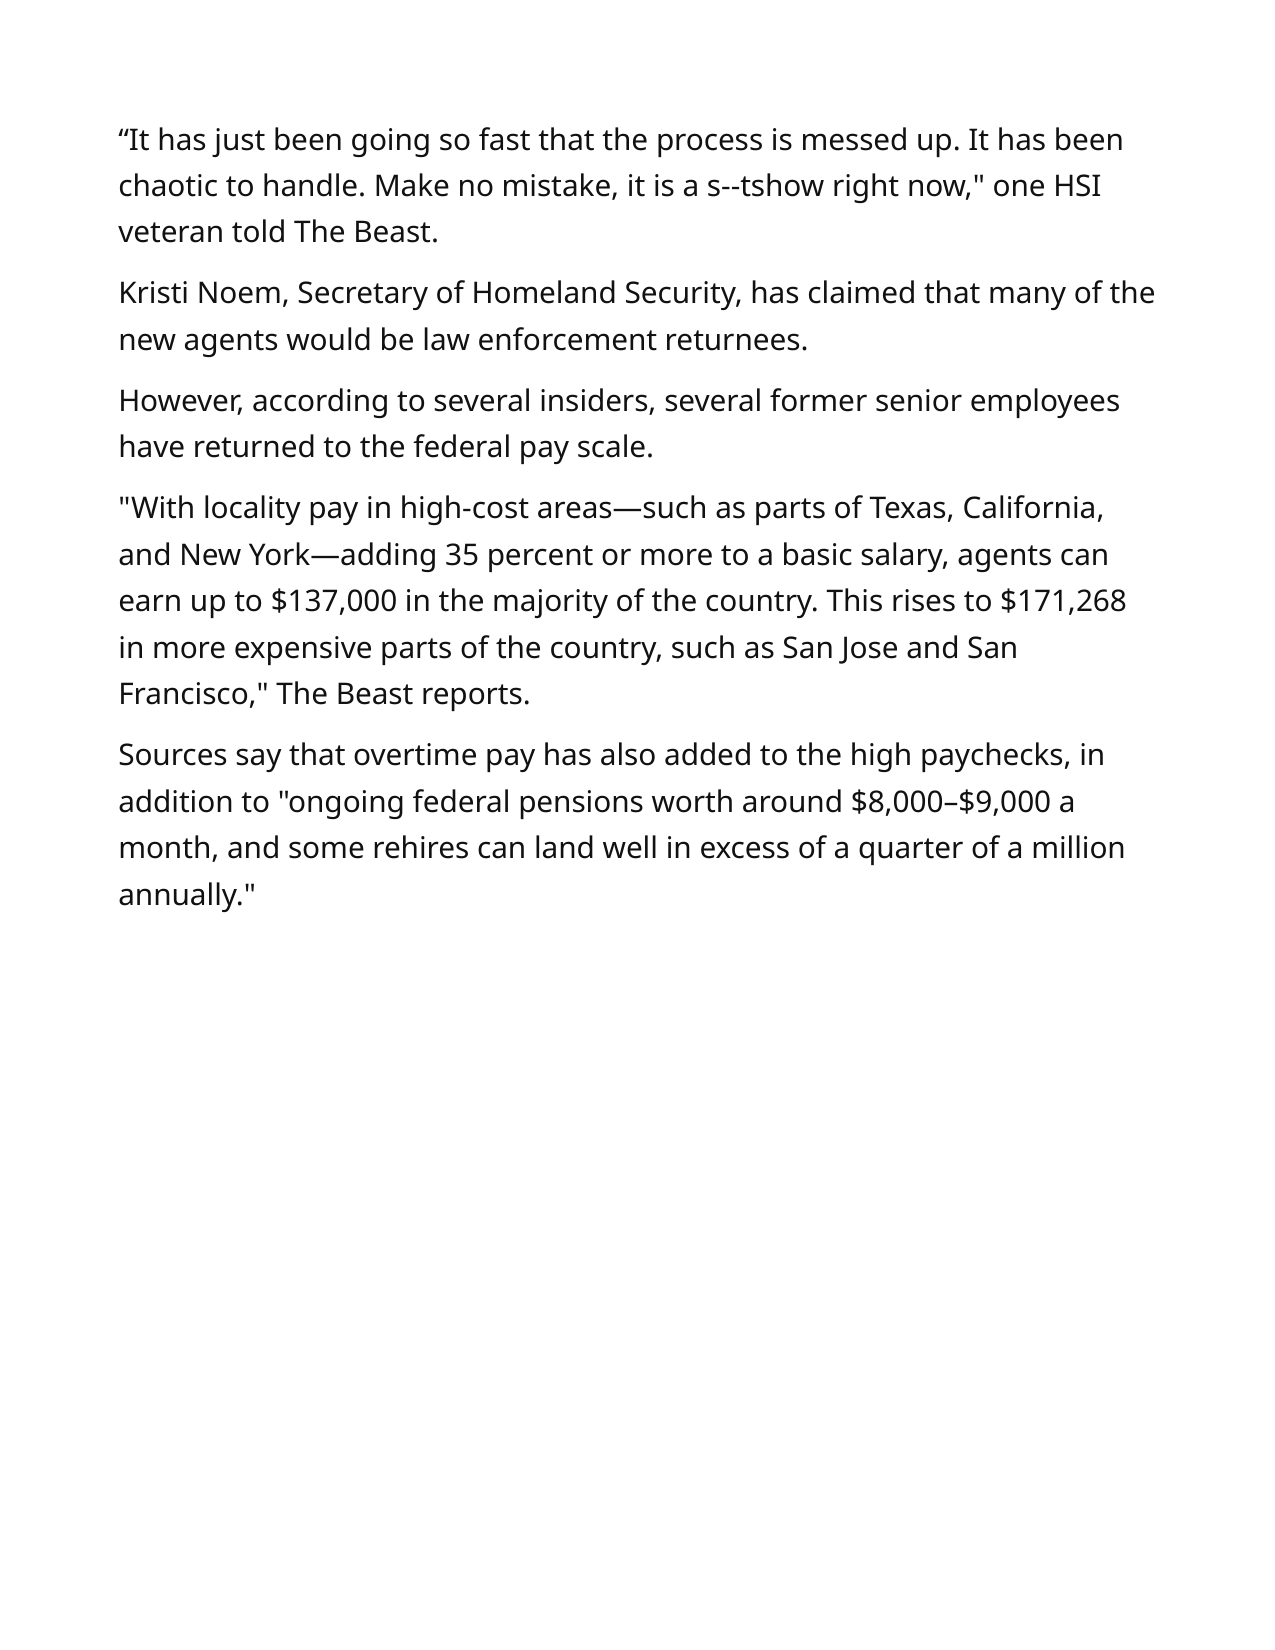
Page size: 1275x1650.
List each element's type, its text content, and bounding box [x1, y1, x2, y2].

text Kristi Noem, Secretary of Homeland Security, has claimed that many of the new agents would be law enforcement returnees. [118, 272, 1157, 359]
text “It has just been going so fast that the process is messed up. It has been chaotic to handle. Make no mistake, it is a s--tshow right now," one HSI veteran told The Beast. [118, 118, 1157, 251]
text Sources say that overtime pay has also added to the high paychecks, in addition to "ongoing federal pensions worth around $8,000–$9,000 a month, and some rehires can land well in excess of a quarter of a million annually." [118, 734, 1157, 914]
text "With locality pay in high-cost areas—such as parts of Texas, California, and New York—adding 35 percent or more to a basic salary, agents can earn up to $137,000 in the majority of the country. This rises to $171,268 in more expensive parts of the country, such as San Jose and San Francisco," The Beast reports. [118, 487, 1157, 713]
text However, according to several insiders, several former senior employees have returned to the federal pay scale. [118, 379, 1157, 466]
